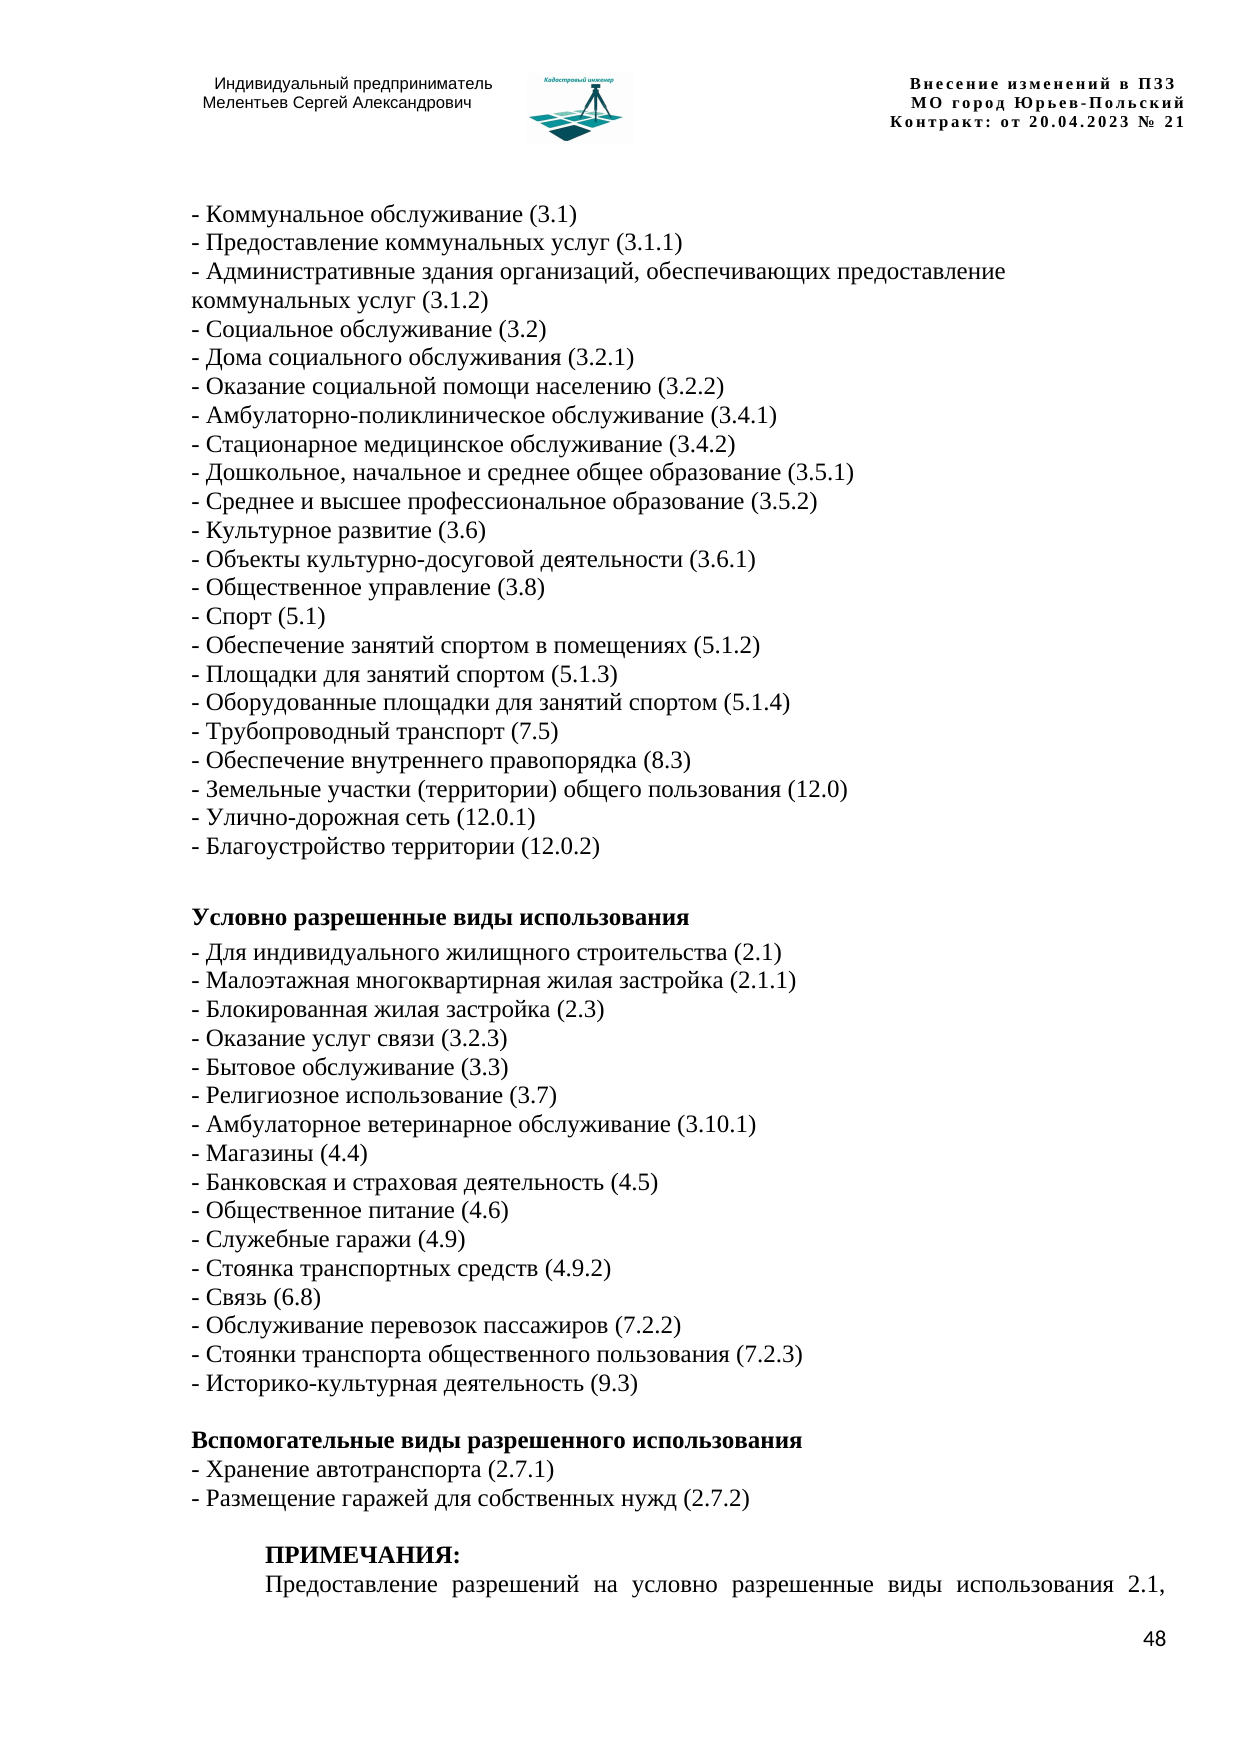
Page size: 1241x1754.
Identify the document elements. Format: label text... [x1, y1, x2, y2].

text - Среднее и высшее профессиональное образование (3.5.2) [191, 486, 1166, 515]
text - Бытовое обслуживание (3.3) [191, 1052, 1166, 1081]
text Вспомогательные виды разрешенного использования [191, 1426, 1166, 1454]
text - Социальное обслуживание (3.2) [191, 314, 1166, 342]
text Условно разрешенные виды использования [191, 902, 1166, 930]
text - Улично-дорожная сеть (12.0.1) [191, 802, 1166, 831]
text - Объекты культурно-досуговой деятельности (3.6.1) [191, 544, 1166, 572]
text - Банковская и страховая деятельность (4.5) [191, 1167, 1166, 1196]
text Предоставление разрешений на условно разрешенные виды использования 2.1, [191, 1569, 1166, 1598]
text - Связь (6.8) [191, 1282, 1166, 1311]
text - Дошкольное, начальное и среднее общее образование (3.5.1) [191, 457, 1166, 486]
text - Магазины (4.4) [191, 1138, 1166, 1167]
text - Стационарное медицинское обслуживание (3.4.2) [191, 429, 1166, 457]
text - Обеспечение занятий спортом в помещениях (5.1.2) [191, 630, 1166, 659]
text - Общественное питание (4.6) [191, 1196, 1166, 1224]
text - Обеспечение внутреннего правопорядка (8.3) [191, 745, 1166, 774]
text - Административные здания организаций, обеспечивающих предоставление коммунальных услуг (3.1.2) [191, 256, 1166, 314]
text - Культурное развитие (3.6) [191, 515, 1166, 544]
text - Общественное управление (3.8) [191, 572, 1166, 601]
text - Оказание услуг связи (3.2.3) [191, 1023, 1166, 1052]
text - Малоэтажная многоквартирная жилая застройка (2.1.1) [191, 966, 1166, 994]
text - Для индивидуального жилищного строительства (2.1) [191, 937, 1166, 966]
text - Трубопроводный транспорт (7.5) [191, 716, 1166, 745]
text - Спорт (5.1) [191, 601, 1166, 630]
text - Площадки для занятий спортом (5.1.3) [191, 659, 1166, 687]
text - Стоянка транспортных средств (4.9.2) [191, 1253, 1166, 1282]
text - Оборудованные площадки для занятий спортом (5.1.4) [191, 687, 1166, 716]
text - Историко-культурная деятельность (9.3) [191, 1368, 1166, 1397]
text - Земельные участки (территории) общего пользования (12.0) [191, 774, 1166, 802]
text - Религиозное использование (3.7) [191, 1081, 1166, 1109]
text - Коммунальное обслуживание (3.1) [191, 199, 1166, 227]
text - Служебные гаражи (4.9) [191, 1224, 1166, 1253]
text - Стоянки транспорта общественного пользования (7.2.3) [191, 1339, 1166, 1368]
text - Блокированная жилая застройка (2.3) [191, 994, 1166, 1023]
picture [527, 73, 634, 144]
text - Амбулаторное ветеринарное обслуживание (3.10.1) [191, 1109, 1166, 1138]
text - Дома социального обслуживания (3.2.1) [191, 342, 1166, 371]
text - Предоставление коммунальных услуг (3.1.1) [191, 227, 1166, 256]
text - Обслуживание перевозок пассажиров (7.2.2) [191, 1311, 1166, 1339]
text - Размещение гаражей для собственных нужд (2.7.2) [191, 1483, 1166, 1512]
text ПРИМЕЧАНИЯ: [191, 1541, 1166, 1569]
text - Благоустройство территории (12.0.2) [191, 831, 1166, 860]
text - Амбулаторно-поликлиническое обслуживание (3.4.1) [191, 400, 1166, 429]
text - Оказание социальной помощи населению (3.2.2) [191, 371, 1166, 400]
text - Хранение автотранспорта (2.7.1) [191, 1454, 1166, 1483]
